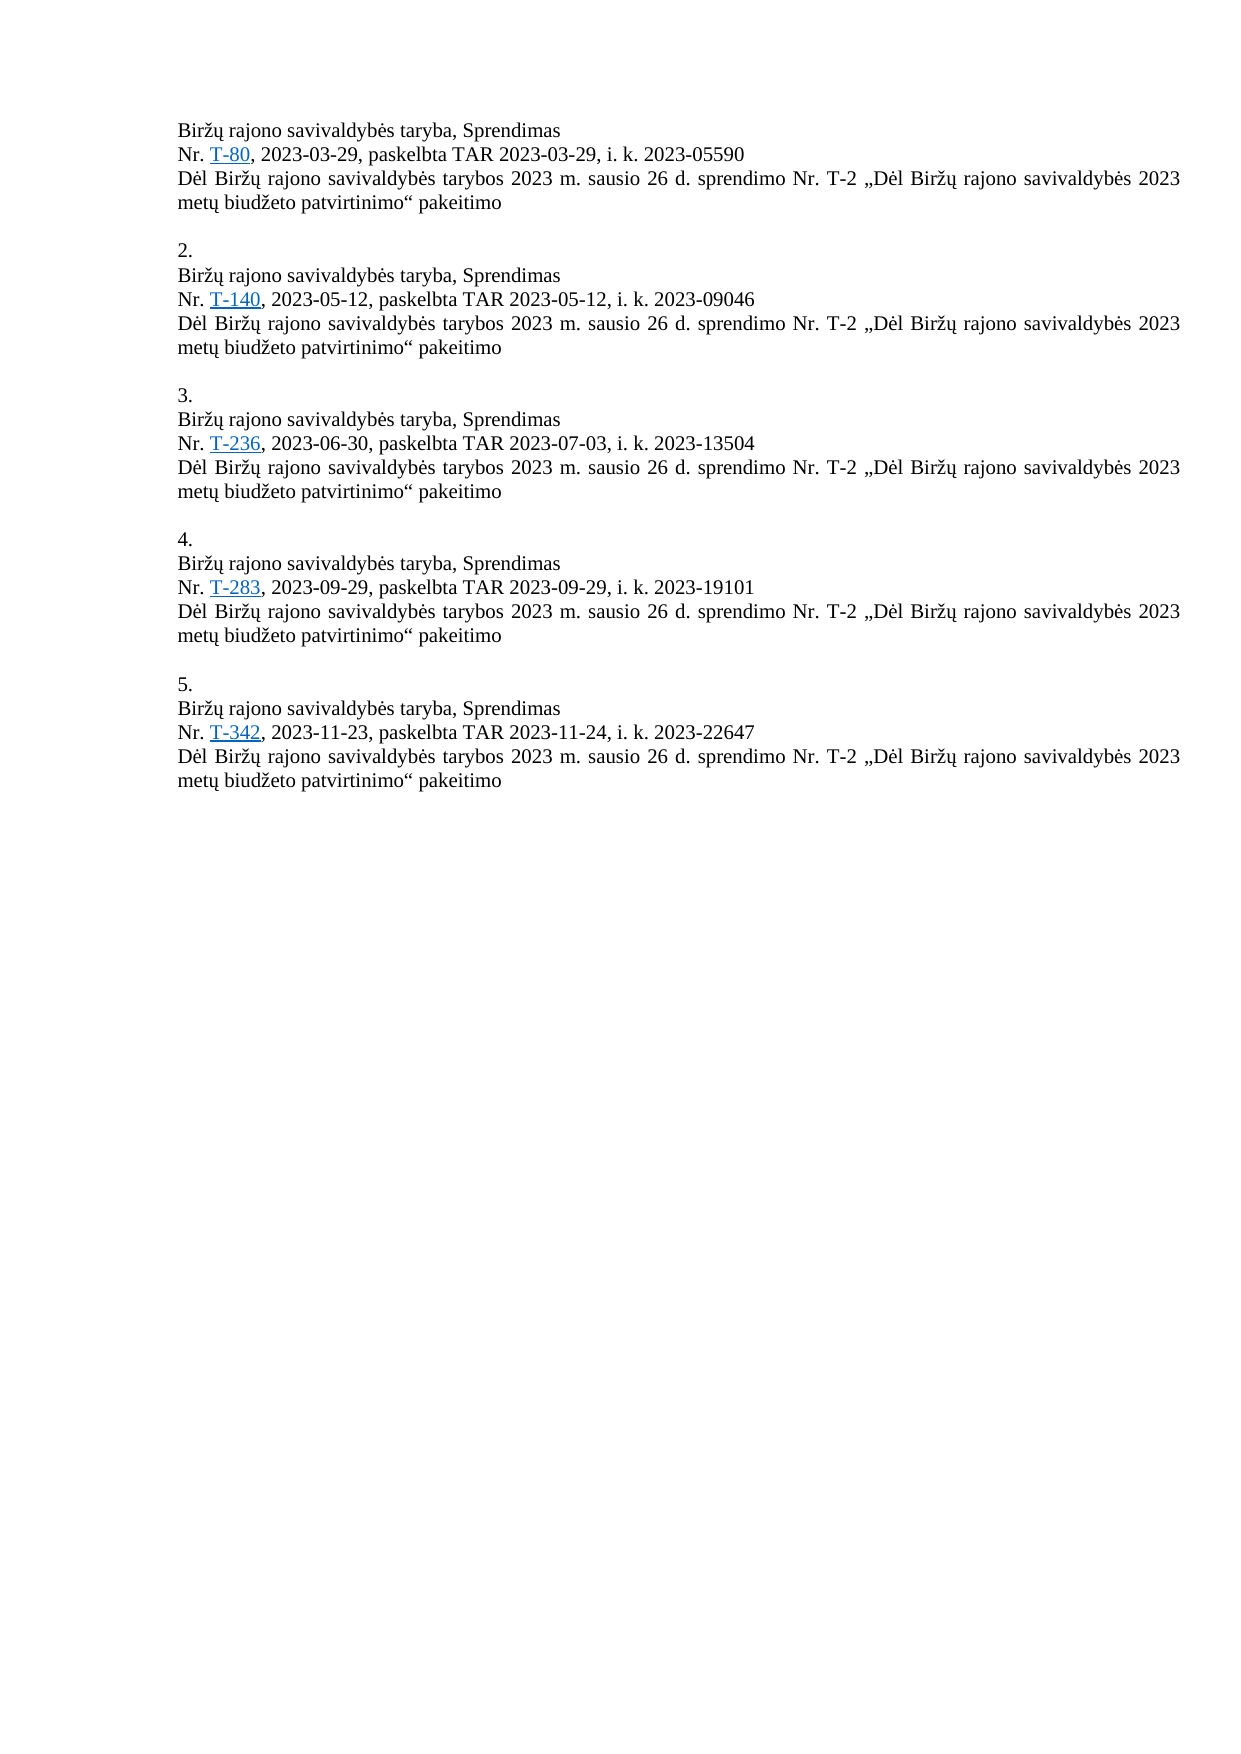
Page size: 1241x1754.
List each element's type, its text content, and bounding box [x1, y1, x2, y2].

text Nr. T-342, 2023-11-23, paskelbta TAR 2023-11-24, i. k. 2023-22647 [177, 720, 1181, 744]
text Dėl Biržų rajono savivaldybės tarybos 2023 m. sausio 26 d. sprendimo Nr. T-2 „Dėl Biržų rajono savivaldybės 2023 metų biudžeto patvirtinimo“ pakeitimo [177, 455, 1181, 503]
text Biržų rajono savivaldybės taryba, Sprendimas [177, 262, 1181, 287]
text Biržų rajono savivaldybės taryba, Sprendimas [177, 407, 1181, 431]
text Dėl Biržų rajono savivaldybės tarybos 2023 m. sausio 26 d. sprendimo Nr. T-2 „Dėl Biržų rajono savivaldybės 2023 metų biudžeto patvirtinimo“ pakeitimo [177, 311, 1181, 359]
text Nr. T-80, 2023-03-29, paskelbta TAR 2023-03-29, i. k. 2023-05590 [177, 142, 1181, 166]
text Biržų rajono savivaldybės taryba, Sprendimas [177, 118, 1181, 142]
text Nr. T-140, 2023-05-12, paskelbta TAR 2023-05-12, i. k. 2023-09046 [177, 287, 1181, 311]
text Nr. T-236, 2023-06-30, paskelbta TAR 2023-07-03, i. k. 2023-13504 [177, 431, 1181, 455]
text 2. [177, 238, 1181, 262]
text Dėl Biržų rajono savivaldybės tarybos 2023 m. sausio 26 d. sprendimo Nr. T-2 „Dėl Biržų rajono savivaldybės 2023 metų biudžeto patvirtinimo“ pakeitimo [177, 166, 1181, 214]
text Nr. T-283, 2023-09-29, paskelbta TAR 2023-09-29, i. k. 2023-19101 [177, 575, 1181, 599]
text 4. [177, 527, 1181, 551]
text Dėl Biržų rajono savivaldybės tarybos 2023 m. sausio 26 d. sprendimo Nr. T-2 „Dėl Biržų rajono savivaldybės 2023 metų biudžeto patvirtinimo“ pakeitimo [177, 599, 1181, 647]
text Biržų rajono savivaldybės taryba, Sprendimas [177, 551, 1181, 575]
text 3. [177, 383, 1181, 407]
text Biržų rajono savivaldybės taryba, Sprendimas [177, 696, 1181, 720]
text 5. [177, 672, 1181, 696]
text Dėl Biržų rajono savivaldybės tarybos 2023 m. sausio 26 d. sprendimo Nr. T-2 „Dėl Biržų rajono savivaldybės 2023 metų biudžeto patvirtinimo“ pakeitimo [177, 744, 1181, 792]
